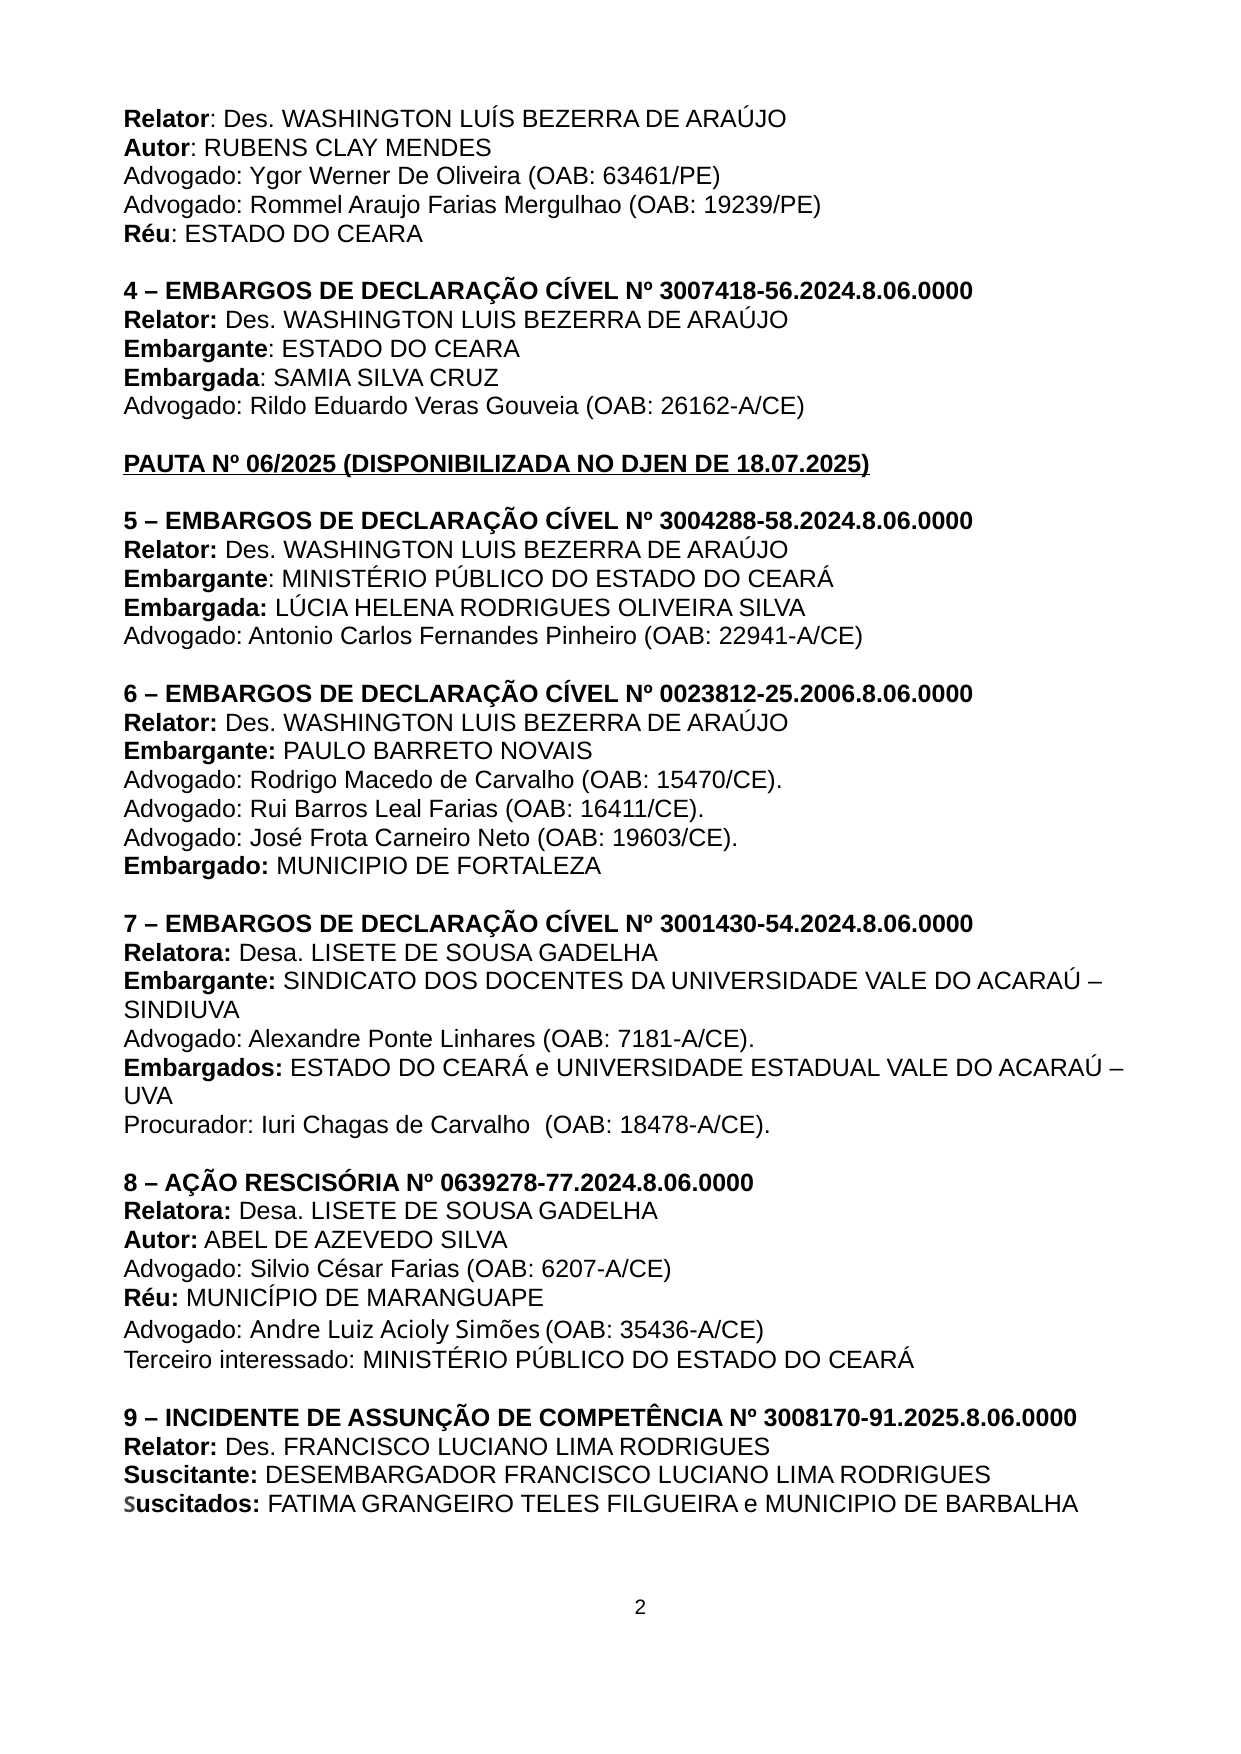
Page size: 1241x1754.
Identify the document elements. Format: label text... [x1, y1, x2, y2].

text Autor: ABEL DE AZEVEDO SILVA [123, 1225, 1157, 1254]
text Advogado: Alexandre Ponte Linhares (OAB: 7181-A/CE). [123, 1024, 1157, 1053]
text Embargados: ESTADO DO CEARÁ e UNIVERSIDADE ESTADUAL VALE DO ACARAÚ – UVA [123, 1053, 1157, 1110]
text 8 – AÇÃO RESCISÓRIA Nº 0639278-77.2024.8.06.0000 [123, 1168, 1157, 1196]
text Relator: Des. FRANCISCO LUCIANO LIMA RODRIGUES [123, 1432, 1157, 1460]
text Relatora: Desa. LISETE DE SOUSA GADELHA [123, 1196, 1157, 1225]
text Terceiro interessado: MINISTÉRIO PÚBLICO DO ESTADO DO CEARÁ [123, 1345, 1157, 1374]
text Embargada: SAMIA SILVA CRUZ [123, 362, 1157, 391]
text Relator: Des. WASHINGTON LUIS BEZERRA DE ARAÚJO [123, 305, 1157, 334]
text Embargada: LÚCIA HELENA RODRIGUES OLIVEIRA SILVA [123, 592, 1157, 621]
text Procurador: Iuri Chagas de Carvalho (OAB: 18478-A/CE). [123, 1110, 1157, 1139]
text Advogado: Rommel Araujo Farias Mergulhao (OAB: 19239/PE) [123, 190, 1157, 219]
text Suscitante: DESEMBARGADOR FRANCISCO LUCIANO LIMA RODRIGUES [123, 1460, 1157, 1489]
text 4 – EMBARGOS DE DECLARAÇÃO CÍVEL Nº 3007418-56.2024.8.06.0000 [123, 276, 1157, 305]
text Advogado: Antonio Carlos Fernandes Pinheiro (OAB: 22941-A/CE) [123, 621, 1157, 650]
text Advogado: José Frota Carneiro Neto (OAB: 19603/CE). [123, 823, 1157, 851]
text Autor: RUBENS CLAY MENDES [123, 132, 1157, 161]
text Advogado: Silvio César Farias (OAB: 6207-A/CE) [123, 1254, 1157, 1283]
text Embargante: MINISTÉRIO PÚBLICO DO ESTADO DO CEARÁ [123, 564, 1157, 592]
text Relator: Des. WASHINGTON LUIS BEZERRA DE ARAÚJO [123, 708, 1157, 736]
text Réu: ESTADO DO CEARA [123, 219, 1157, 247]
text Embargado: MUNICIPIO DE FORTALEZA [123, 851, 1157, 880]
text 7 – EMBARGOS DE DECLARAÇÃO CÍVEL Nº 3001430-54.2024.8.06.0000 [123, 909, 1157, 938]
text Embargante: PAULO BARRETO NOVAIS [123, 736, 1157, 765]
text 6 – EMBARGOS DE DECLARAÇÃO CÍVEL Nº 0023812-25.2006.8.06.0000 [123, 679, 1157, 708]
text Embargante: SINDICATO DOS DOCENTES DA UNIVERSIDADE VALE DO ACARAÚ – SINDIUVA [123, 966, 1157, 1024]
text Embargante: ESTADO DO CEARA [123, 334, 1157, 362]
text Relatora: Desa. LISETE DE SOUSA GADELHA [123, 938, 1157, 966]
text Advogado: Rodrigo Macedo de Carvalho (OAB: 15470/CE). [123, 765, 1157, 794]
text Advogado: Rui Barros Leal Farias (OAB: 16411/CE). [123, 794, 1157, 823]
text Advogado: Rildo Eduardo Veras Gouveia (OAB: 26162-A/CE) [123, 391, 1157, 420]
text PAUTA Nº 06/2025 (DISPONIBILIZADA NO DJEN DE 18.07.2025) [123, 449, 1157, 477]
text Relator: Des. WASHINGTON LUIS BEZERRA DE ARAÚJO [123, 535, 1157, 564]
text Advogado: Ygor Werner De Oliveira (OAB: 63461/PE) [123, 161, 1157, 190]
text Advogado: Andre Luiz Acioly Simões (OAB: 35436-A/CE) [123, 1311, 1157, 1345]
text 9 – INCIDENTE DE ASSUNÇÃO DE COMPETÊNCIA Nº 3008170-91.2025.8.06.0000 [123, 1403, 1157, 1432]
text 5 – EMBARGOS DE DECLARAÇÃO CÍVEL Nº 3004288-58.2024.8.06.0000 [123, 506, 1157, 535]
text Relator: Des. WASHINGTON LUÍS BEZERRA DE ARAÚJO [123, 104, 1157, 132]
text Suscitados: FATIMA GRANGEIRO TELES FILGUEIRA e MUNICIPIO DE BARBALHA [123, 1489, 1157, 1519]
text Réu: MUNICÍPIO DE MARANGUAPE [123, 1283, 1157, 1311]
